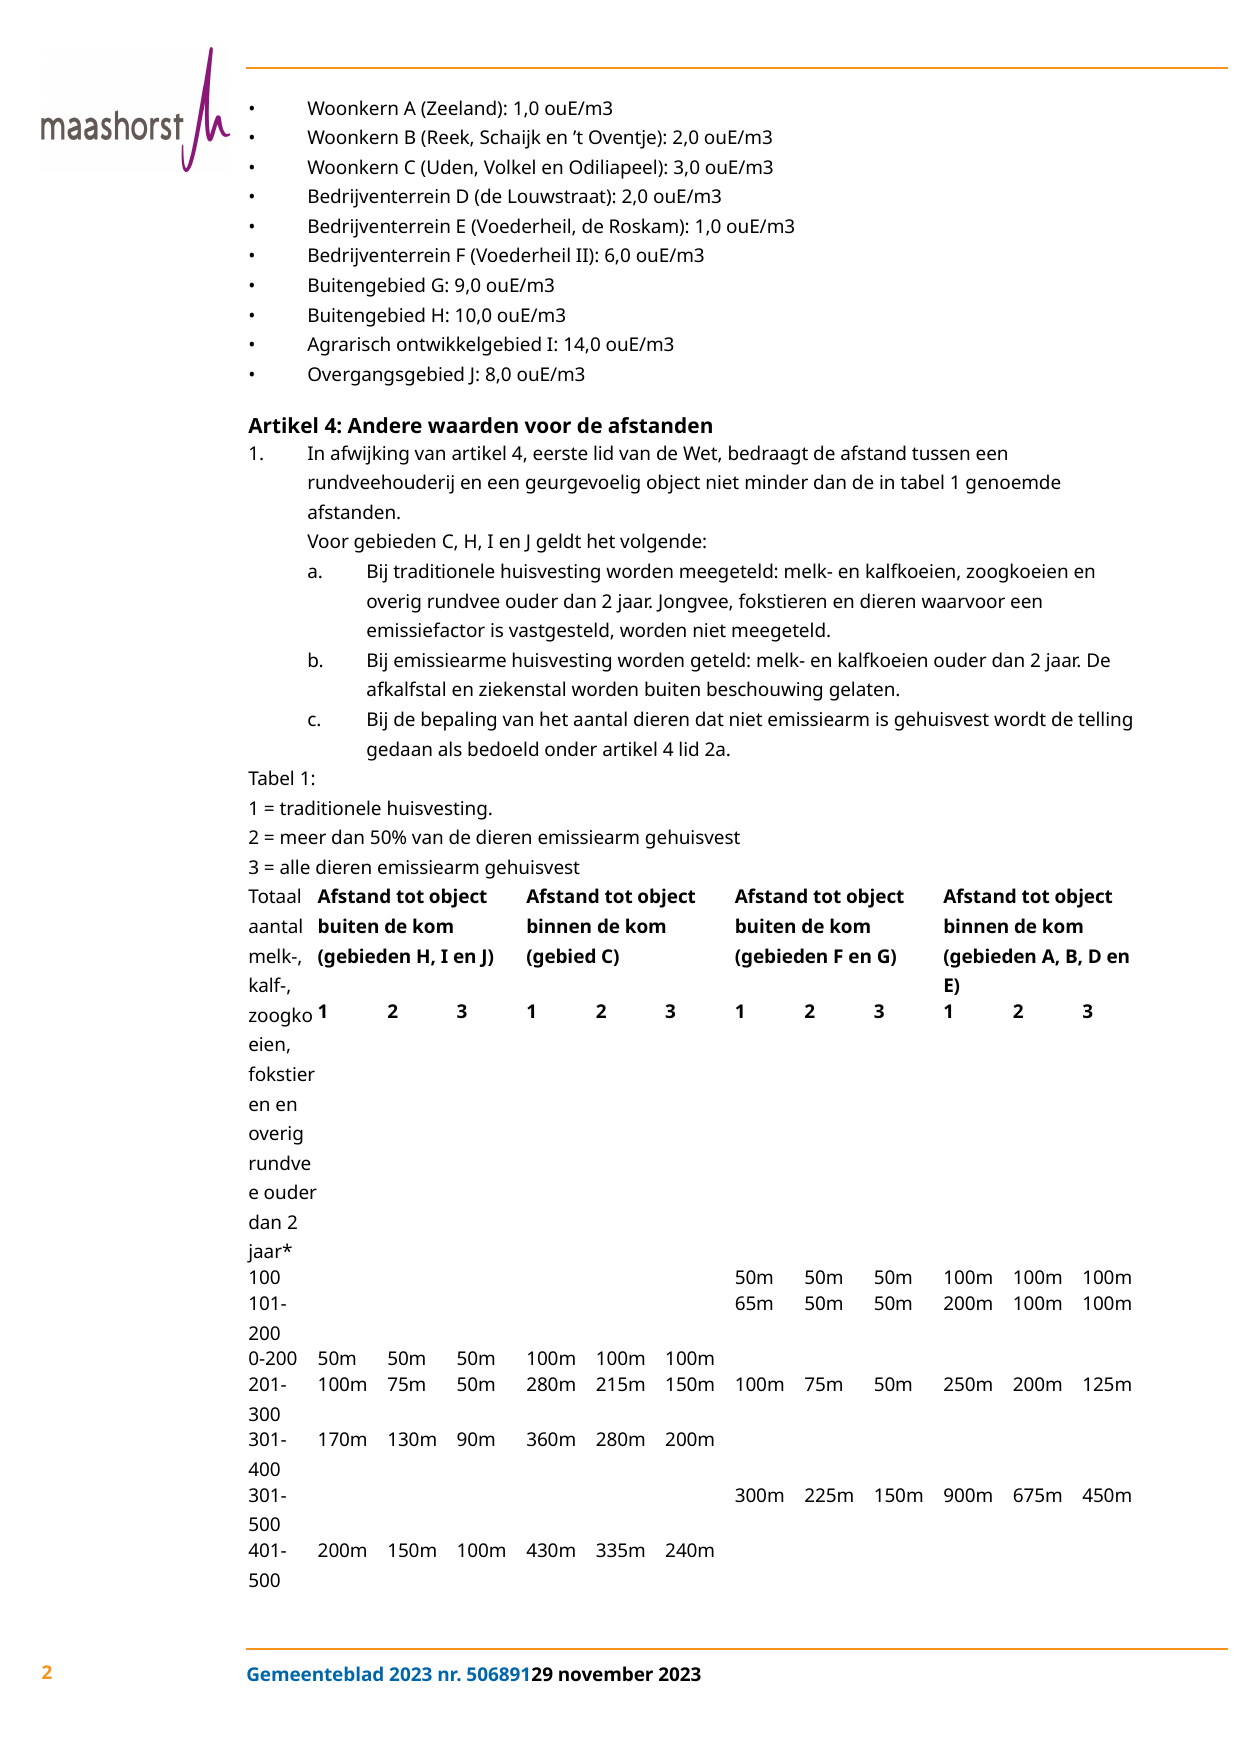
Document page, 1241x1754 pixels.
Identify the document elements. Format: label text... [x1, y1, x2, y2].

picture [41, 47, 231, 172]
table_cell [596, 1482, 665, 1537]
list Bij de bepaling van het aantal dieren dat niet emissiearm is gehuisvest wordt de telling gedaan als bedoeld onder artikel 4 lid 2a. [307, 706, 1152, 761]
table_cell 2 [596, 998, 665, 1264]
table_cell 50m [456, 1346, 526, 1371]
table_cell [318, 1265, 387, 1290]
table_cell 200m [318, 1537, 387, 1592]
table_cell 50m [456, 1371, 526, 1427]
table_cell 200m [1013, 1371, 1082, 1427]
table_cell 280m [596, 1427, 665, 1482]
table_cell [804, 1427, 873, 1482]
table_cell [387, 1265, 456, 1290]
table_cell 170m [318, 1427, 387, 1482]
table_cell [943, 1537, 1013, 1592]
table_cell 100m [735, 1371, 804, 1427]
table_cell 101-200 [248, 1290, 317, 1346]
table_cell [665, 1290, 734, 1346]
list In afwijking van artikel 4, eerste lid van de Wet, bedraagt de afstand tussen een rundveehouderij en een geurgevoelig object niet minder dan de in tabel 1 genoemde afstanden. [248, 440, 1152, 525]
table_cell 100m [943, 1265, 1013, 1290]
table_cell [387, 1482, 456, 1537]
table_cell 2 [387, 998, 456, 1264]
list Bedrijventerrein F (Voederheil II): 6,0 ouE/m3 [248, 243, 1152, 268]
table_cell 201-300 [248, 1371, 317, 1427]
table_cell [456, 1482, 526, 1537]
table_cell 675m [1013, 1482, 1082, 1537]
table_cell [526, 1290, 596, 1346]
table_cell 50m [874, 1265, 943, 1290]
list Voor gebieden C, H, I en J geldt het volgende: [248, 529, 1152, 554]
table_cell 75m [387, 1371, 456, 1427]
table_cell 130m [387, 1427, 456, 1482]
table_cell 200m [943, 1290, 1013, 1346]
table_header Totaal aantal melk-, kalf-, zoogkoeien, fokstieren en overig rundvee ouder dan 2 jaar* [248, 884, 317, 1264]
text 1 = traditionele huisvesting. [248, 795, 1152, 821]
table_cell 3 [456, 998, 526, 1264]
table_cell 50m [387, 1346, 456, 1371]
table_cell 240m [665, 1537, 734, 1592]
list Woonkern B (Reek, Schaijk en ’t Oventje): 2,0 ouE/m3 [248, 124, 1152, 150]
table_cell 100m [456, 1537, 526, 1592]
table_cell 100m [1013, 1290, 1082, 1346]
table_cell 2 [804, 998, 873, 1264]
table_cell [318, 1290, 387, 1346]
table_cell [1013, 1537, 1082, 1592]
table_cell [456, 1265, 526, 1290]
text 3 = alle dieren emissiearm gehuisvest [248, 854, 1152, 880]
table_cell [1082, 1537, 1152, 1592]
table_cell [665, 1482, 734, 1537]
table_cell 50m [735, 1265, 804, 1290]
table_cell [735, 1537, 804, 1592]
table_cell [596, 1265, 665, 1290]
table_cell [526, 1265, 596, 1290]
table_cell [735, 1427, 804, 1482]
table_cell 3 [1082, 998, 1152, 1264]
table_cell 65m [735, 1290, 804, 1346]
table_cell 0-200 [248, 1346, 317, 1371]
table_cell [526, 1482, 596, 1537]
table_cell 2 [1013, 998, 1082, 1264]
table_cell [874, 1346, 943, 1371]
table_cell 150m [387, 1537, 456, 1592]
table_cell 3 [874, 998, 943, 1264]
table_header Afstand tot object buiten de kom (gebieden H, I en J) [318, 884, 526, 998]
table_cell 100m [318, 1371, 387, 1427]
list Bedrijventerrein D (de Louwstraat): 2,0 ouE/m3 [248, 183, 1152, 209]
table_cell [804, 1346, 873, 1371]
table_cell 1 [526, 998, 596, 1264]
table_cell 280m [526, 1371, 596, 1427]
list Bij traditionele huisvesting worden meegeteld: melk- en kalfkoeien, zoogkoeien en overig rundvee ouder dan 2 jaar. Jongvee, fokstieren en dieren waarvoor een emissiefactor is vastgesteld, worden niet meegeteld. [307, 558, 1152, 643]
table_cell [804, 1537, 873, 1592]
table_cell 90m [456, 1427, 526, 1482]
table_cell [1082, 1346, 1152, 1371]
table_header Afstand tot object binnen de kom (gebied C) [526, 884, 734, 998]
text Artikel 4: Andere waarden voor de afstanden [248, 411, 1152, 440]
table_cell 300m [735, 1482, 804, 1537]
list Bij emissiearme huisvesting worden geteld: melk- en kalfkoeien ouder dan 2 jaar. De afkalfstal en ziekenstal worden buiten beschouwing gelaten. [307, 647, 1152, 702]
table_cell 100m [1082, 1265, 1152, 1290]
table_cell [943, 1427, 1013, 1482]
table_cell 50m [318, 1346, 387, 1371]
table_cell 150m [665, 1371, 734, 1427]
table_cell 75m [804, 1371, 873, 1427]
table_cell [874, 1537, 943, 1592]
table_cell 50m [874, 1371, 943, 1427]
table_cell 50m [874, 1290, 943, 1346]
table_cell 100m [526, 1346, 596, 1371]
table_header Afstand tot object binnen de kom (gebieden A, B, D en E) [943, 884, 1152, 998]
table_cell 450m [1082, 1482, 1152, 1537]
table_cell [1013, 1346, 1082, 1371]
text 2 = meer dan 50% van de dieren emissiearm gehuisvest [248, 824, 1152, 850]
table_cell 335m [596, 1537, 665, 1592]
table_cell 100m [665, 1346, 734, 1371]
table_cell [1013, 1427, 1082, 1482]
table_cell [318, 1482, 387, 1537]
list Agrarisch ontwikkelgebied I: 14,0 ouE/m3 [248, 331, 1152, 357]
list Woonkern C (Uden, Volkel en Odiliapeel): 3,0 ouE/m3 [248, 154, 1152, 180]
table_cell 100m [1013, 1265, 1082, 1290]
list Bedrijventerrein E (Voederheil, de Roskam): 1,0 ouE/m3 [248, 213, 1152, 239]
table_cell 50m [804, 1290, 873, 1346]
table_cell [735, 1346, 804, 1371]
table_cell 215m [596, 1371, 665, 1427]
table_cell 125m [1082, 1371, 1152, 1427]
list Buitengebied G: 9,0 ouE/m3 [248, 272, 1152, 298]
table_cell [943, 1346, 1013, 1371]
table_cell 1 [735, 998, 804, 1264]
table_cell [665, 1265, 734, 1290]
table_cell 250m [943, 1371, 1013, 1427]
list Overgangsgebied J: 8,0 ouE/m3 [248, 361, 1152, 387]
table_header Afstand tot object buiten de kom (gebieden F en G) [735, 884, 943, 998]
table_cell [1082, 1427, 1152, 1482]
table_cell 200m [665, 1427, 734, 1482]
list Buitengebied H: 10,0 ouE/m3 [248, 302, 1152, 328]
table_cell 900m [943, 1482, 1013, 1537]
table_cell 360m [526, 1427, 596, 1482]
table_cell 401-500 [248, 1537, 317, 1592]
table_cell 225m [804, 1482, 873, 1537]
table_cell [874, 1427, 943, 1482]
table_cell 3 [665, 998, 734, 1264]
table_cell 1 [318, 998, 387, 1264]
table_cell 100m [1082, 1290, 1152, 1346]
table_cell 100m [596, 1346, 665, 1371]
list Woonkern A (Zeeland): 1,0 ouE/m3 [248, 95, 1152, 121]
table_cell [387, 1290, 456, 1346]
text Tabel 1: [248, 765, 1152, 791]
table_cell 301-400 [248, 1427, 317, 1482]
table_cell 301-500 [248, 1482, 317, 1537]
table_cell 1 [943, 998, 1013, 1264]
table_cell 100 [248, 1265, 317, 1290]
table_cell 150m [874, 1482, 943, 1537]
table_cell 50m [804, 1265, 873, 1290]
table_cell [596, 1290, 665, 1346]
table_cell 430m [526, 1537, 596, 1592]
table_cell [456, 1290, 526, 1346]
